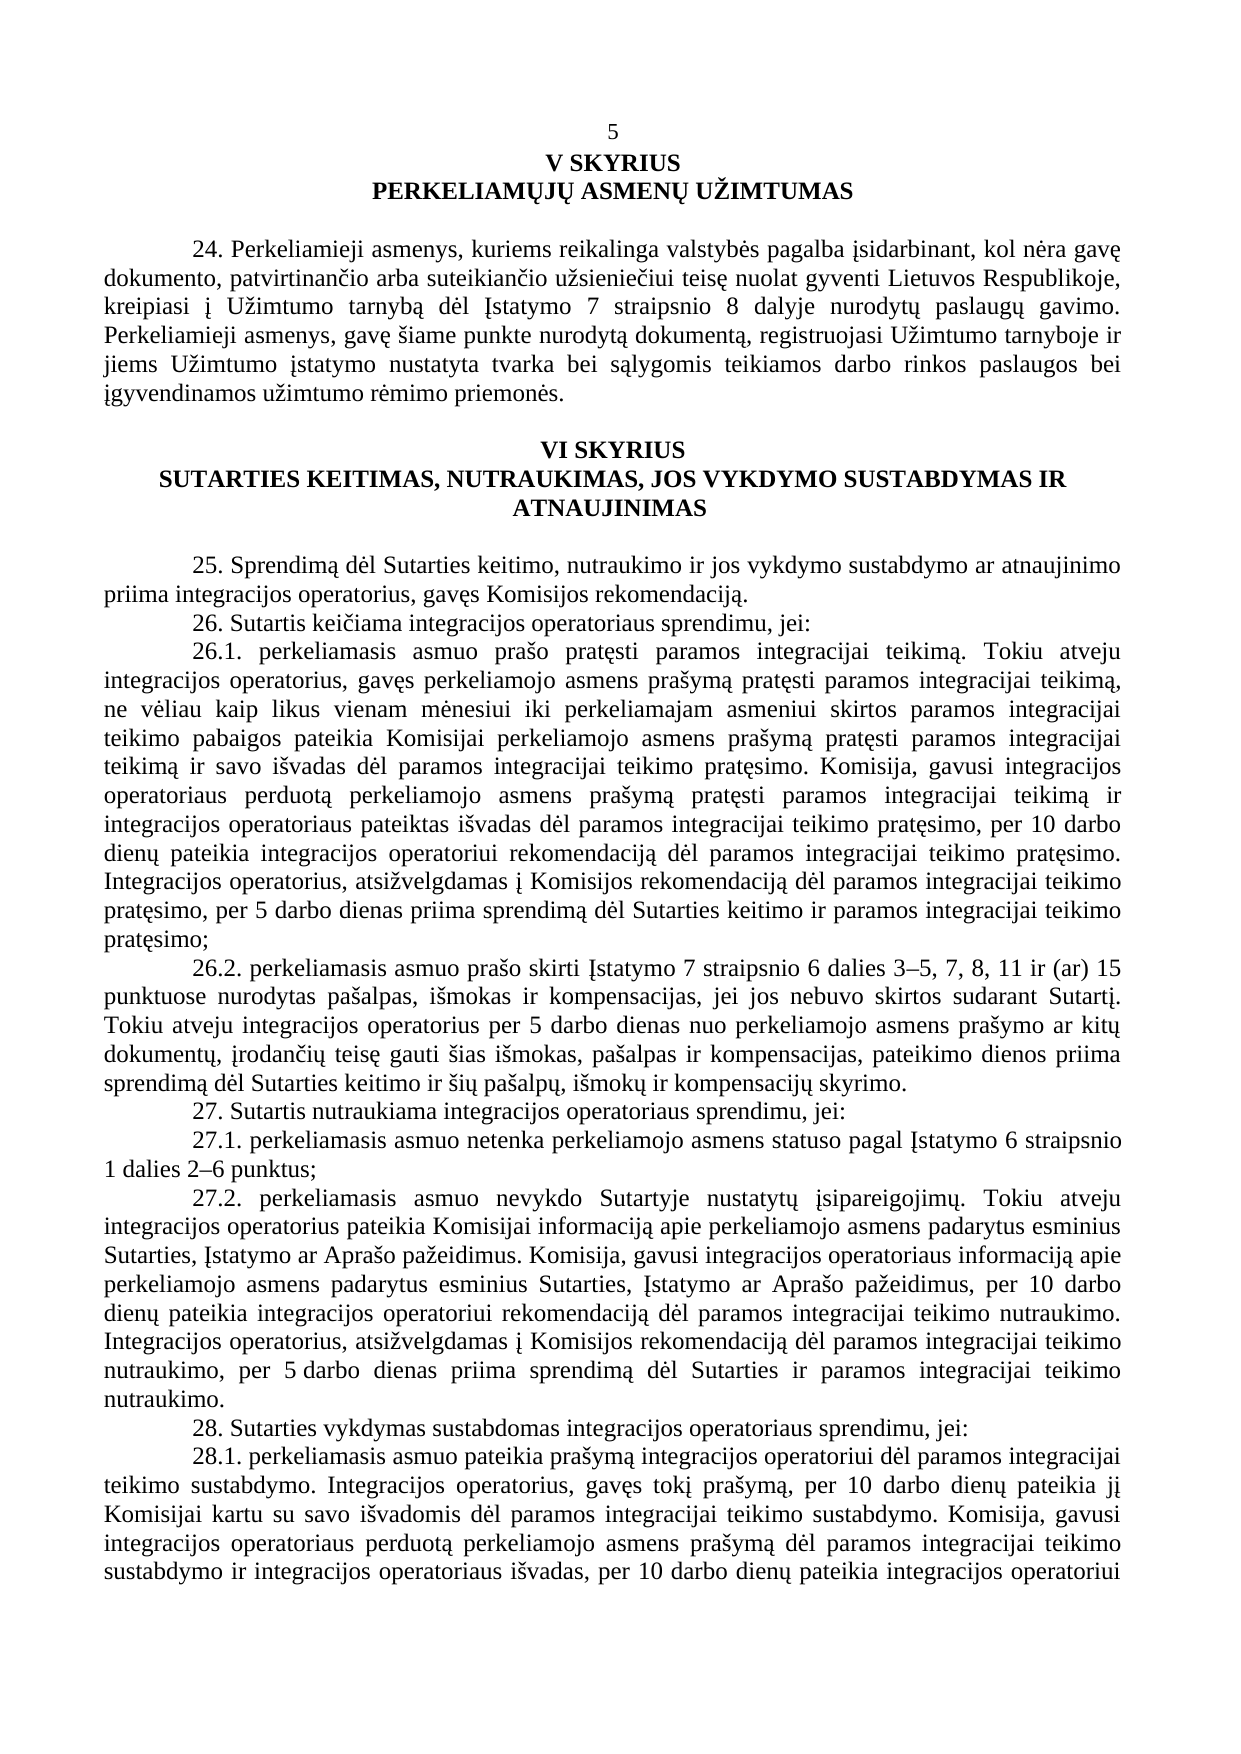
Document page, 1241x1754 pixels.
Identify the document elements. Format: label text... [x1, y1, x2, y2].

text V SKYRIUS [103, 148, 1122, 176]
text 28.1. perkeliamasis asmuo pateikia prašymą integracijos operatoriui dėl paramos integracijai teikimo sustabdymo. Integracijos operatorius, gavęs tokį prašymą, per 10 darbo dienų pateikia jį Komisijai kartu su savo išvadomis dėl paramos integracijai teikimo sustabdymo. Komisija, gavusi integracijos operatoriaus perduotą perkeliamojo asmens prašymą dėl paramos integracijai teikimo sustabdymo ir integracijos operatoriaus išvadas, per 10 darbo dienų pateikia integracijos operatoriui [103, 1441, 1122, 1585]
text 25. Sprendimą dėl Sutarties keitimo, nutraukimo ir jos vykdymo sustabdymo ar atnaujinimo priima integracijos operatorius, gavęs Komisijos rekomendaciją. [103, 550, 1122, 608]
text 28. Sutarties vykdymas sustabdomas integracijos operatoriaus sprendimu, jei: [103, 1413, 1122, 1441]
text VI SKYRIUS [103, 435, 1122, 464]
text 26. Sutartis keičiama integracijos operatoriaus sprendimu, jei: [103, 608, 1122, 636]
text SUTARTIES KEITIMAS, NUTRAUKIMAS, JOS VYKDYMO SUSTABDYMAS IR ATNAUJINIMAS [103, 464, 1122, 521]
text 27. Sutartis nutraukiama integracijos operatoriaus sprendimu, jei: [103, 1096, 1122, 1125]
text 26.1. perkeliamasis asmuo prašo pratęsti paramos integracijai teikimą. Tokiu atveju integracijos operatorius, gavęs perkeliamojo asmens prašymą pratęsti paramos integracijai teikimą, ne vėliau kaip likus vienam mėnesiui iki perkeliamajam asmeniui skirtos paramos integracijai teikimo pabaigos pateikia Komisijai perkeliamojo asmens prašymą pratęsti paramos integracijai teikimą ir savo išvadas dėl paramos integracijai teikimo pratęsimo. Komisija, gavusi integracijos operatoriaus perduotą perkeliamojo asmens prašymą pratęsti paramos integracijai teikimą ir integracijos operatoriaus pateiktas išvadas dėl paramos integracijai teikimo pratęsimo, per 10 darbo dienų pateikia integracijos operatoriui rekomendaciją dėl paramos integracijai teikimo pratęsimo. Integracijos operatorius, atsižvelgdamas į Komisijos rekomendaciją dėl paramos integracijai teikimo pratęsimo, per 5 darbo dienas priima sprendimą dėl Sutarties keitimo ir paramos integracijai teikimo pratęsimo; [103, 636, 1122, 953]
text 26.2. perkeliamasis asmuo prašo skirti Įstatymo 7 straipsnio 6 dalies 3–5, 7, 8, 11 ir (ar) 15 punktuose nurodytas pašalpas, išmokas ir kompensacijas, jei jos nebuvo skirtos sudarant Sutartį. Tokiu atveju integracijos operatorius per 5 darbo dienas nuo perkeliamojo asmens prašymo ar kitų dokumentų, įrodančių teisę gauti šias išmokas, pašalpas ir kompensacijas, pateikimo dienos priima sprendimą dėl Sutarties keitimo ir šių pašalpų, išmokų ir kompensacijų skyrimo. [103, 953, 1122, 1096]
text 27.2. perkeliamasis asmuo nevykdo Sutartyje nustatytų įsipareigojimų. Tokiu atveju integracijos operatorius pateikia Komisijai informaciją apie perkeliamojo asmens padarytus esminius Sutarties, Įstatymo ar Aprašo pažeidimus. Komisija, gavusi integracijos operatoriaus informaciją apie perkeliamojo asmens padarytus esminius Sutarties, Įstatymo ar Aprašo pažeidimus, per 10 darbo dienų pateikia integracijos operatoriui rekomendaciją dėl paramos integracijai teikimo nutraukimo. Integracijos operatorius, atsižvelgdamas į Komisijos rekomendaciją dėl paramos integracijai teikimo nutraukimo, per 5 darbo dienas priima sprendimą dėl Sutarties ir paramos integracijai teikimo nutraukimo. [103, 1183, 1122, 1413]
text PERKELIAMŲJŲ ASMENŲ UŽIMTUMAS [103, 176, 1122, 205]
text 27.1. perkeliamasis asmuo netenka perkeliamojo asmens statuso pagal Įstatymo 6 straipsnio 1 dalies 2–6 punktus; [103, 1125, 1122, 1183]
text 24. Perkeliamieji asmenys, kuriems reikalinga valstybės pagalba įsidarbinant, kol nėra gavę dokumento, patvirtinančio arba suteikiančio užsieniečiui teisę nuolat gyventi Lietuvos Respublikoje, kreipiasi į Užimtumo tarnybą dėl Įstatymo 7 straipsnio 8 dalyje nurodytų paslaugų gavimo. Perkeliamieji asmenys, gavę šiame punkte nurodytą dokumentą, registruojasi Užimtumo tarnyboje ir jiems Užimtumo įstatymo nustatyta tvarka bei sąlygomis teikiamos darbo rinkos paslaugos bei įgyvendinamos užimtumo rėmimo priemonės. [103, 234, 1122, 406]
